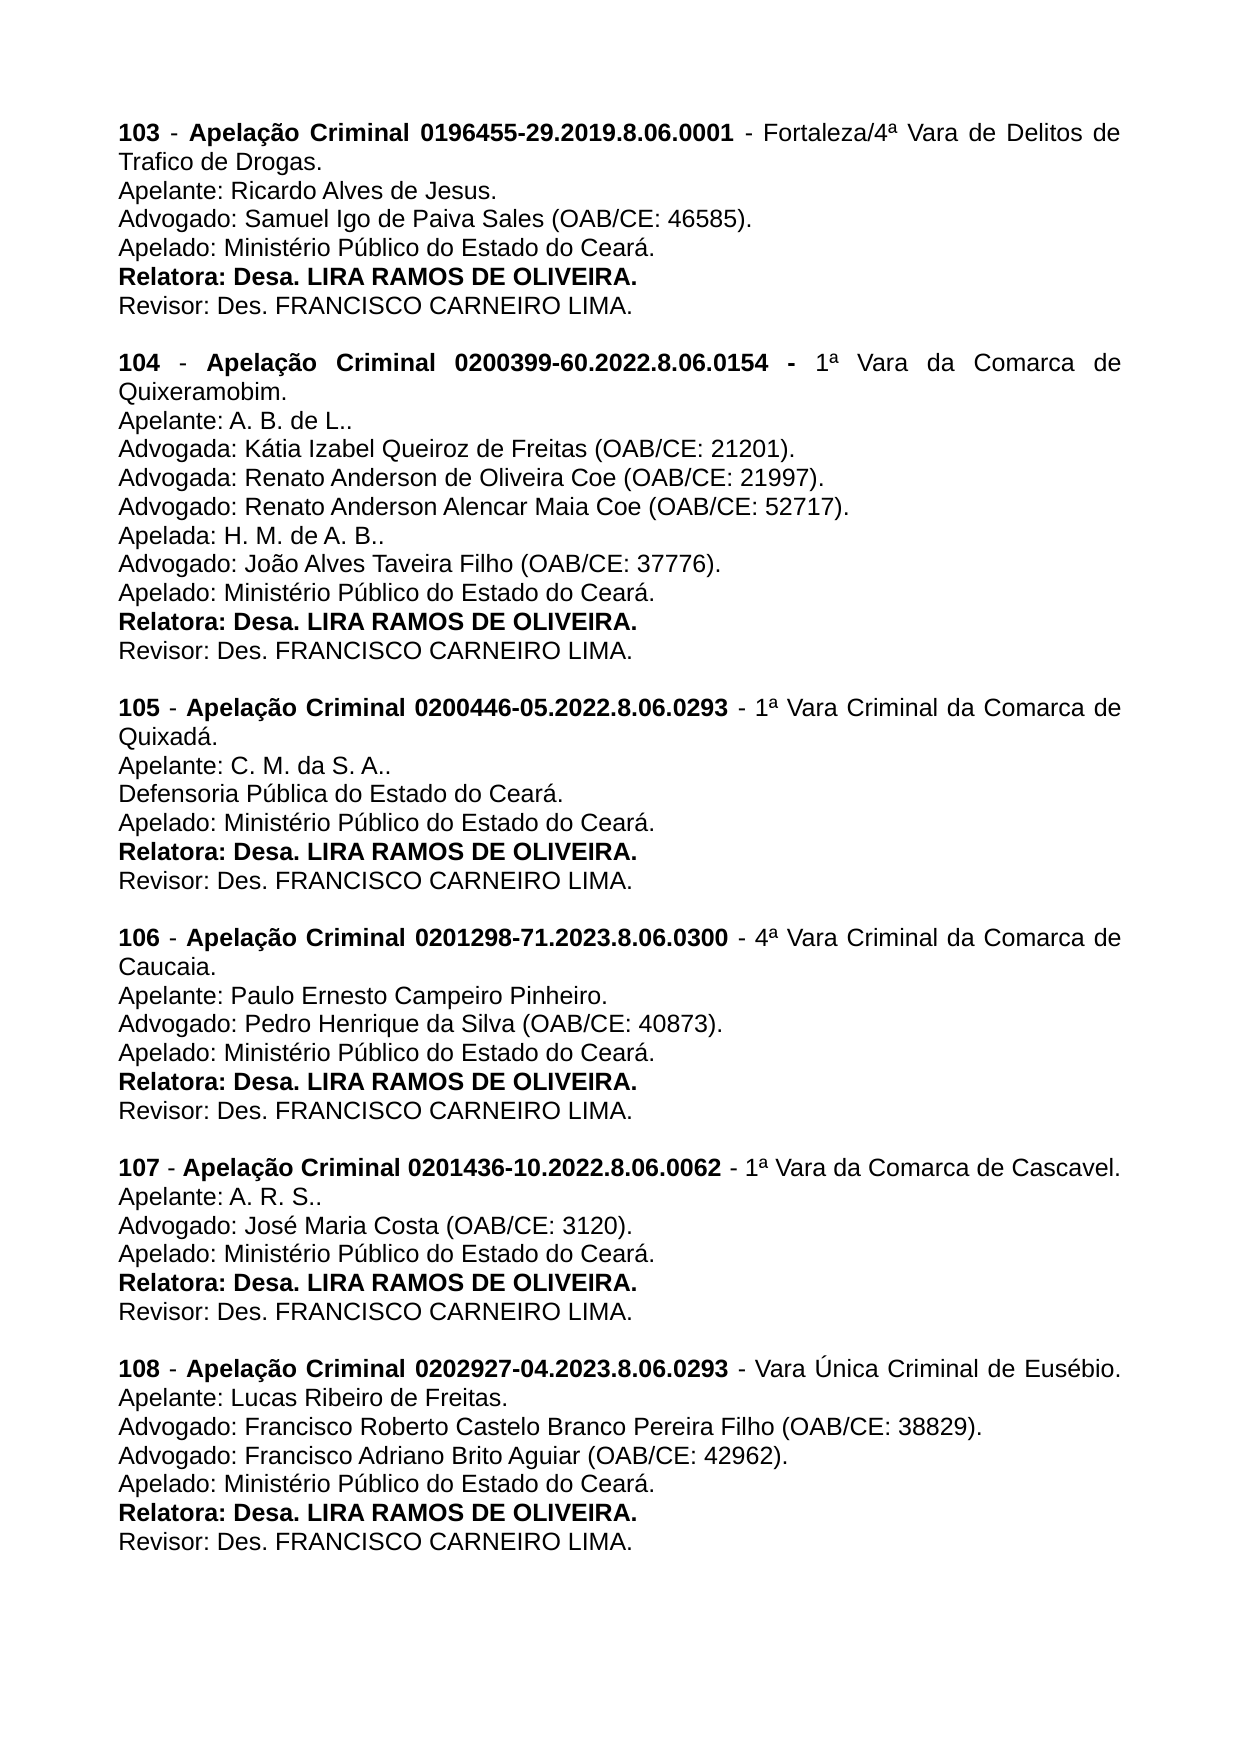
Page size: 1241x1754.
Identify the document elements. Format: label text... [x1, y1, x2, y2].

text Advogado: Francisco Roberto Castelo Branco Pereira Filho (OAB/CE: 38829). [118, 1412, 1122, 1441]
text Revisor: Des. FRANCISCO CARNEIRO LIMA. [118, 866, 1122, 894]
text Relatora: Desa. LIRA RAMOS DE OLIVEIRA. [118, 1067, 1122, 1096]
text Apelante: Paulo Ernesto Campeiro Pinheiro. [118, 981, 1122, 1009]
text Revisor: Des. FRANCISCO CARNEIRO LIMA. [118, 636, 1122, 664]
text 107 - Apelação Criminal 0201436-10.2022.8.06.0062 - 1ª Vara da Comarca de Cascavel. Apelante: A. R. S.. [118, 1153, 1122, 1211]
text Relatora: Desa. LIRA RAMOS DE OLIVEIRA. [118, 1498, 1122, 1527]
text Relatora: Desa. LIRA RAMOS DE OLIVEIRA. [118, 262, 1122, 291]
text 104 - Apelação Criminal 0200399-60.2022.8.06.0154 - 1ª Vara da Comarca de Quixeramobim. [118, 348, 1122, 406]
text Apelado: Ministério Público do Estado do Ceará. [118, 1239, 1122, 1268]
text Relatora: Desa. LIRA RAMOS DE OLIVEIRA. [118, 1268, 1122, 1297]
text Advogado: Samuel Igo de Paiva Sales (OAB/CE: 46585). [118, 204, 1122, 233]
text Apelado: Ministério Público do Estado do Ceará. [118, 233, 1122, 262]
text Advogada: Renato Anderson de Oliveira Coe (OAB/CE: 21997). [118, 463, 1122, 492]
text Revisor: Des. FRANCISCO CARNEIRO LIMA. [118, 291, 1122, 319]
text Advogado: José Maria Costa (OAB/CE: 3120). [118, 1211, 1122, 1239]
text Advogado: Pedro Henrique da Silva (OAB/CE: 40873). [118, 1009, 1122, 1038]
text Relatora: Desa. LIRA RAMOS DE OLIVEIRA. [118, 607, 1122, 636]
text Apelante: C. M. da S. A.. [118, 751, 1122, 779]
text Revisor: Des. FRANCISCO CARNEIRO LIMA. [118, 1297, 1122, 1326]
text Advogado: Francisco Adriano Brito Aguiar (OAB/CE: 42962). [118, 1441, 1122, 1469]
text 103 - Apelação Criminal 0196455-29.2019.8.06.0001 - Fortaleza/4ª Vara de Delitos de Trafico de Drogas. [118, 118, 1122, 176]
text 105 - Apelação Criminal 0200446-05.2022.8.06.0293 - 1ª Vara Criminal da Comarca de Quixadá. [118, 693, 1122, 751]
text Apelada: H. M. de A. B.. [118, 521, 1122, 549]
text Revisor: Des. FRANCISCO CARNEIRO LIMA. [118, 1096, 1122, 1124]
text Relatora: Desa. LIRA RAMOS DE OLIVEIRA. [118, 837, 1122, 866]
text Advogado: João Alves Taveira Filho (OAB/CE: 37776). [118, 549, 1122, 578]
text Advogada: Kátia Izabel Queiroz de Freitas (OAB/CE: 21201). [118, 434, 1122, 463]
text Apelado: Ministério Público do Estado do Ceará. [118, 808, 1122, 837]
text 108 - Apelação Criminal 0202927-04.2023.8.06.0293 - Vara Única Criminal de Eusébio. Apelante: Lucas Ribeiro de Freitas. [118, 1354, 1122, 1412]
text Defensoria Pública do Estado do Ceará. [118, 779, 1122, 808]
text Apelado: Ministério Público do Estado do Ceará. [118, 1469, 1122, 1498]
text 106 - Apelação Criminal 0201298-71.2023.8.06.0300 - 4ª Vara Criminal da Comarca de Caucaia. [118, 923, 1122, 981]
text Advogado: Renato Anderson Alencar Maia Coe (OAB/CE: 52717). [118, 492, 1122, 521]
text Apelante: Ricardo Alves de Jesus. [118, 176, 1122, 204]
text Revisor: Des. FRANCISCO CARNEIRO LIMA. [118, 1527, 1122, 1556]
text Apelante: A. B. de L.. [118, 406, 1122, 434]
text Apelado: Ministério Público do Estado do Ceará. [118, 578, 1122, 607]
text Apelado: Ministério Público do Estado do Ceará. [118, 1038, 1122, 1067]
